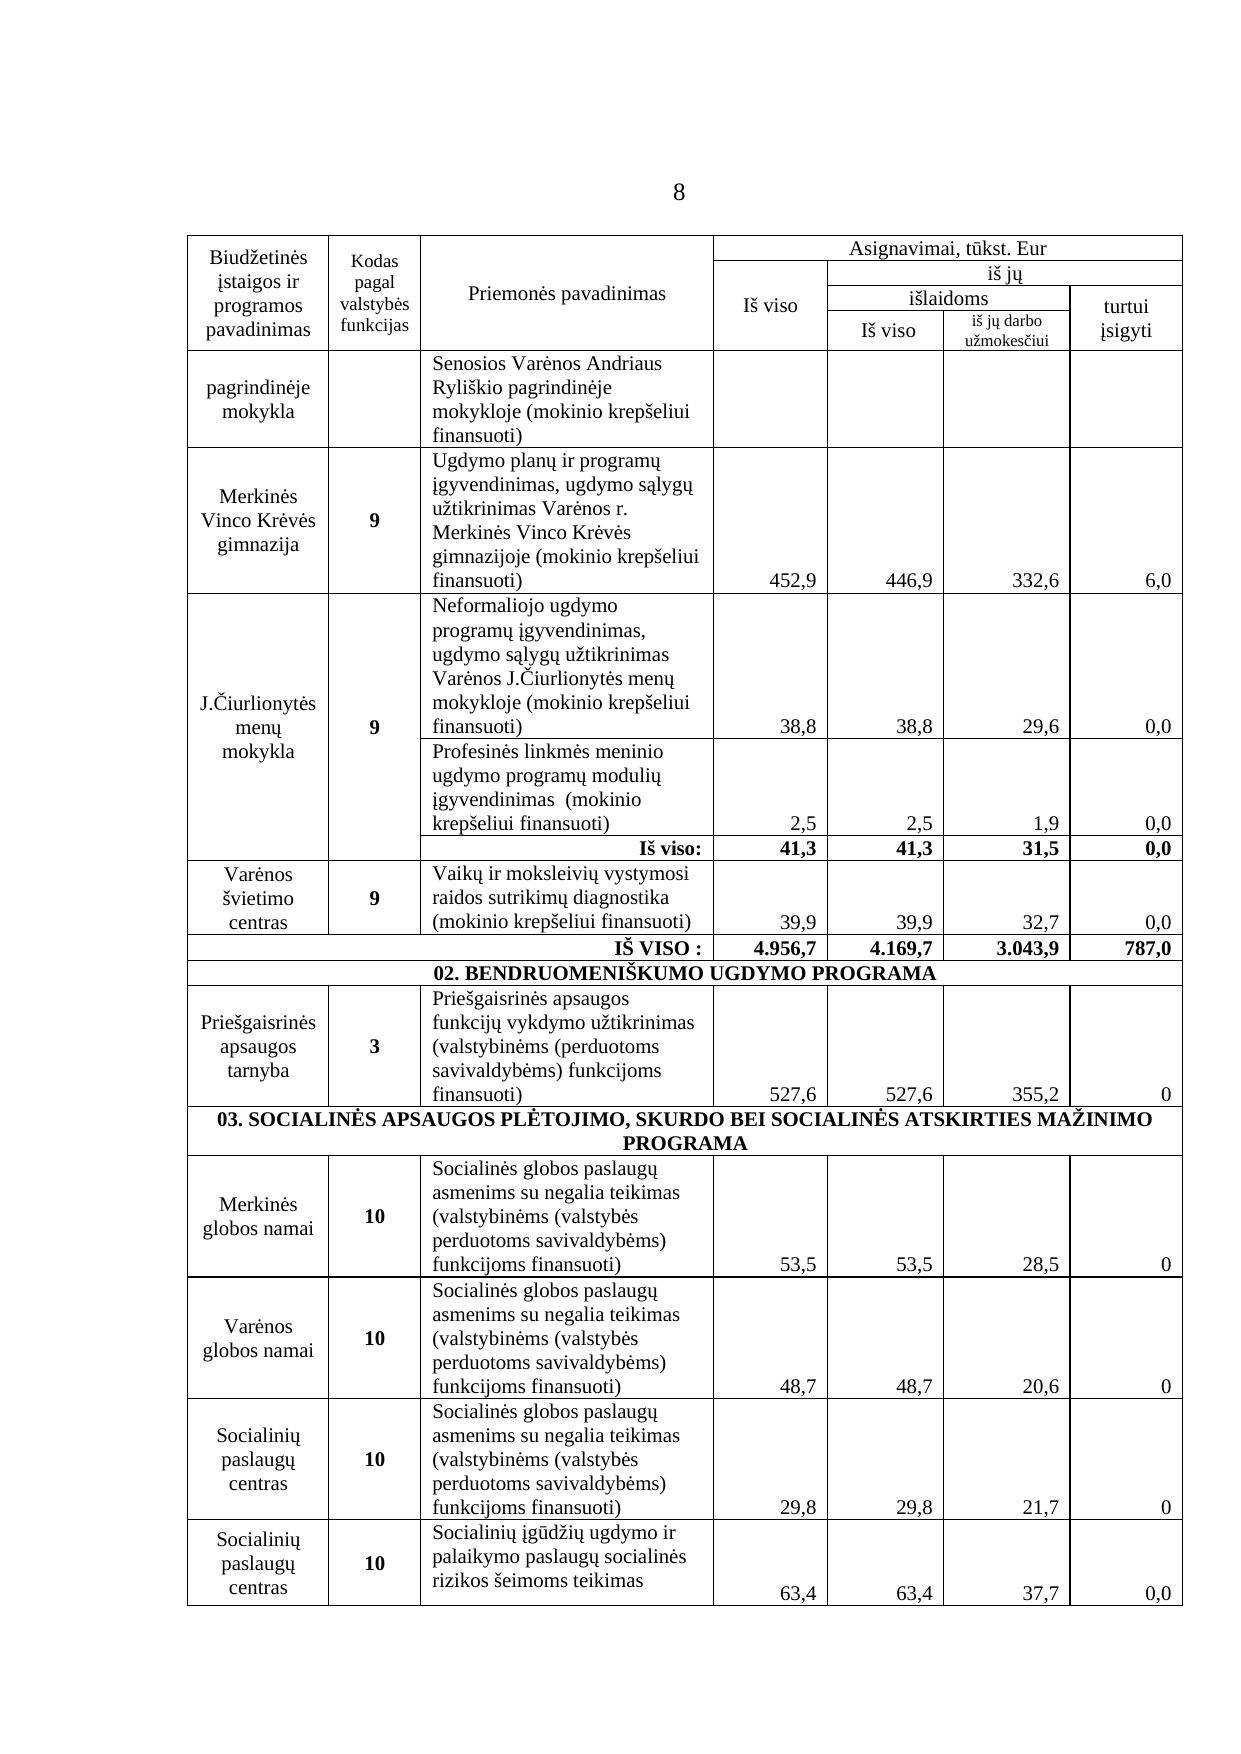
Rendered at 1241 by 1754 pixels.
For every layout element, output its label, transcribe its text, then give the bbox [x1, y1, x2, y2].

table_cell Profesinės linkmės meninio ugdymo programų modulių įgyvendinimas (mokinio krepšeliui finansuoti) [421, 739, 713, 835]
table_cell 0,0 [1071, 739, 1182, 835]
table_cell 527,6 [828, 986, 943, 1106]
table_cell Socialinės globos paslaugų asmenims su negalia teikimas (valstybinėms (valstybės perduotoms savivaldybėms) funkcijoms finansuoti) [421, 1278, 713, 1398]
table_cell 32,7 [944, 861, 1069, 934]
table_cell 31,5 [944, 836, 1069, 860]
table_cell 332,6 [944, 448, 1069, 592]
table_cell 6,0 [1071, 448, 1182, 592]
table_cell Iš viso: [421, 836, 713, 860]
table_cell 9 [329, 594, 420, 860]
table_cell Vaikų ir moksleivių vystymosi raidos sutrikimų diagnostika (mokinio krepšeliui finansuoti) [421, 861, 713, 934]
table_cell 446,9 [828, 448, 943, 592]
table_cell 0,0 [1071, 1520, 1182, 1605]
table_cell Socialinės globos paslaugų asmenims su negalia teikimas (valstybinėms (valstybės perduotoms savivaldybėms) funkcijoms finansuoti) [421, 1156, 713, 1276]
table_cell 4.956,7 [714, 935, 827, 959]
table_cell 0 [1071, 1156, 1182, 1276]
table_cell išlaidoms [828, 286, 1069, 310]
table_cell 38,8 [714, 594, 827, 738]
table_cell 1,9 [944, 739, 1069, 835]
table_cell 2,5 [714, 739, 827, 835]
table_cell 452,9 [714, 448, 827, 592]
table_cell 03. SOCIALINĖS APSAUGOS PLĖTOJIMO, SKURDO BEI SOCIALINĖS ATSKIRTIES MAŽINIMO PROGRAMA [188, 1107, 1182, 1155]
table_cell J.Čiurlionytės menų mokykla [188, 594, 328, 860]
table_cell Priešgaisrinės apsaugos tarnyba [188, 986, 328, 1106]
table_cell 3 [329, 986, 420, 1106]
table_header Kodas pagal valstybės funkcijas [329, 236, 420, 350]
table_cell 29,8 [714, 1399, 827, 1519]
table_cell Neformaliojo ugdymo programų įgyvendinimas, ugdymo sąlygų užtikrinimas Varėnos J.Čiurlionytės menų mokykloje (mokinio krepšeliui finansuoti) [421, 594, 713, 738]
table_cell 527,6 [714, 986, 827, 1106]
table_cell 0 [1071, 1399, 1182, 1519]
table_cell 39,9 [828, 861, 943, 934]
table_cell 0,0 [1071, 861, 1182, 934]
table_cell Varėnos globos namai [188, 1278, 328, 1398]
table_header Priemonės pavadinimas [421, 236, 713, 350]
table_cell [329, 351, 420, 447]
table_cell 10 [329, 1399, 420, 1519]
table_cell [944, 351, 1069, 447]
table_cell iš jų darbo užmokesčiui [944, 311, 1069, 350]
table_cell 10 [329, 1278, 420, 1398]
table_cell 0,0 [1071, 836, 1182, 860]
table_cell 21,7 [944, 1399, 1069, 1519]
table_header Biudžetinės įstaigos ir programos pavadinimas [188, 236, 328, 350]
table_cell [714, 351, 827, 447]
table_cell Merkinės Vinco Krėvės gimnazija [188, 448, 328, 592]
table_cell iš jų [828, 261, 1182, 285]
table_cell Iš viso [714, 261, 827, 350]
table_cell Varėnos švietimo centras [188, 861, 328, 934]
table_cell 0 [1071, 986, 1182, 1106]
table_cell 355,2 [944, 986, 1069, 1106]
table_cell turtui įsigyti [1071, 286, 1182, 350]
table_cell 53,5 [828, 1156, 943, 1276]
table_cell 53,5 [714, 1156, 827, 1276]
table_cell 63,4 [714, 1520, 827, 1605]
table_cell 0,0 [1071, 594, 1182, 738]
table_cell 20,6 [944, 1278, 1069, 1398]
table_cell 3.043,9 [944, 935, 1069, 959]
table_cell Socialinių paslaugų centras [188, 1399, 328, 1519]
table_cell 63,4 [828, 1520, 943, 1605]
table_cell pagrindinėje mokykla [188, 351, 328, 447]
table_cell Ugdymo planų ir programų įgyvendinimas, ugdymo sąlygų užtikrinimas Varėnos r. Merkinės Vinco Krėvės gimnazijoje (mokinio krepšeliui finansuoti) [421, 448, 713, 592]
table_cell 2,5 [828, 739, 943, 835]
table_cell 02. BENDRUOMENIŠKUMO UGDYMO PROGRAMA [188, 961, 1182, 984]
table_cell 10 [329, 1156, 420, 1276]
table_cell 10 [329, 1520, 420, 1605]
table_cell Socialinių įgūdžių ugdymo ir palaikymo paslaugų socialinės rizikos šeimoms teikimas [421, 1520, 713, 1605]
table_cell 41,3 [828, 836, 943, 860]
table_cell 37,7 [944, 1520, 1069, 1605]
table_cell Socialinių paslaugų centras [188, 1520, 328, 1605]
table_cell Priešgaisrinės apsaugos funkcijų vykdymo užtikrinimas (valstybinėms (perduotoms savivaldybėms) funkcijoms finansuoti) [421, 986, 713, 1106]
table_cell Merkinės globos namai [188, 1156, 328, 1276]
table_cell [1071, 351, 1182, 447]
table_cell 29,8 [828, 1399, 943, 1519]
table_cell Senosios Varėnos Andriaus Ryliškio pagrindinėje mokykloje (mokinio krepšeliui finansuoti) [421, 351, 713, 447]
table_cell 9 [329, 861, 420, 934]
table_cell 0 [1071, 1278, 1182, 1398]
table_header Asignavimai, tūkst. Eur [714, 236, 1182, 260]
table_cell 39,9 [714, 861, 827, 934]
table_cell 4.169,7 [828, 935, 943, 959]
table_cell Socialinės globos paslaugų asmenims su negalia teikimas (valstybinėms (valstybės perduotoms savivaldybėms) funkcijoms finansuoti) [421, 1399, 713, 1519]
table_cell 29,6 [944, 594, 1069, 738]
table_cell 38,8 [828, 594, 943, 738]
table_cell 48,7 [828, 1278, 943, 1398]
table_cell 41,3 [714, 836, 827, 860]
table_cell 787,0 [1071, 935, 1182, 959]
table_cell IŠ VISO : [188, 935, 713, 959]
table_cell Iš viso [828, 311, 943, 350]
table_cell 28,5 [944, 1156, 1069, 1276]
table_cell 48,7 [714, 1278, 827, 1398]
table_cell 9 [329, 448, 420, 592]
table_cell [828, 351, 943, 447]
